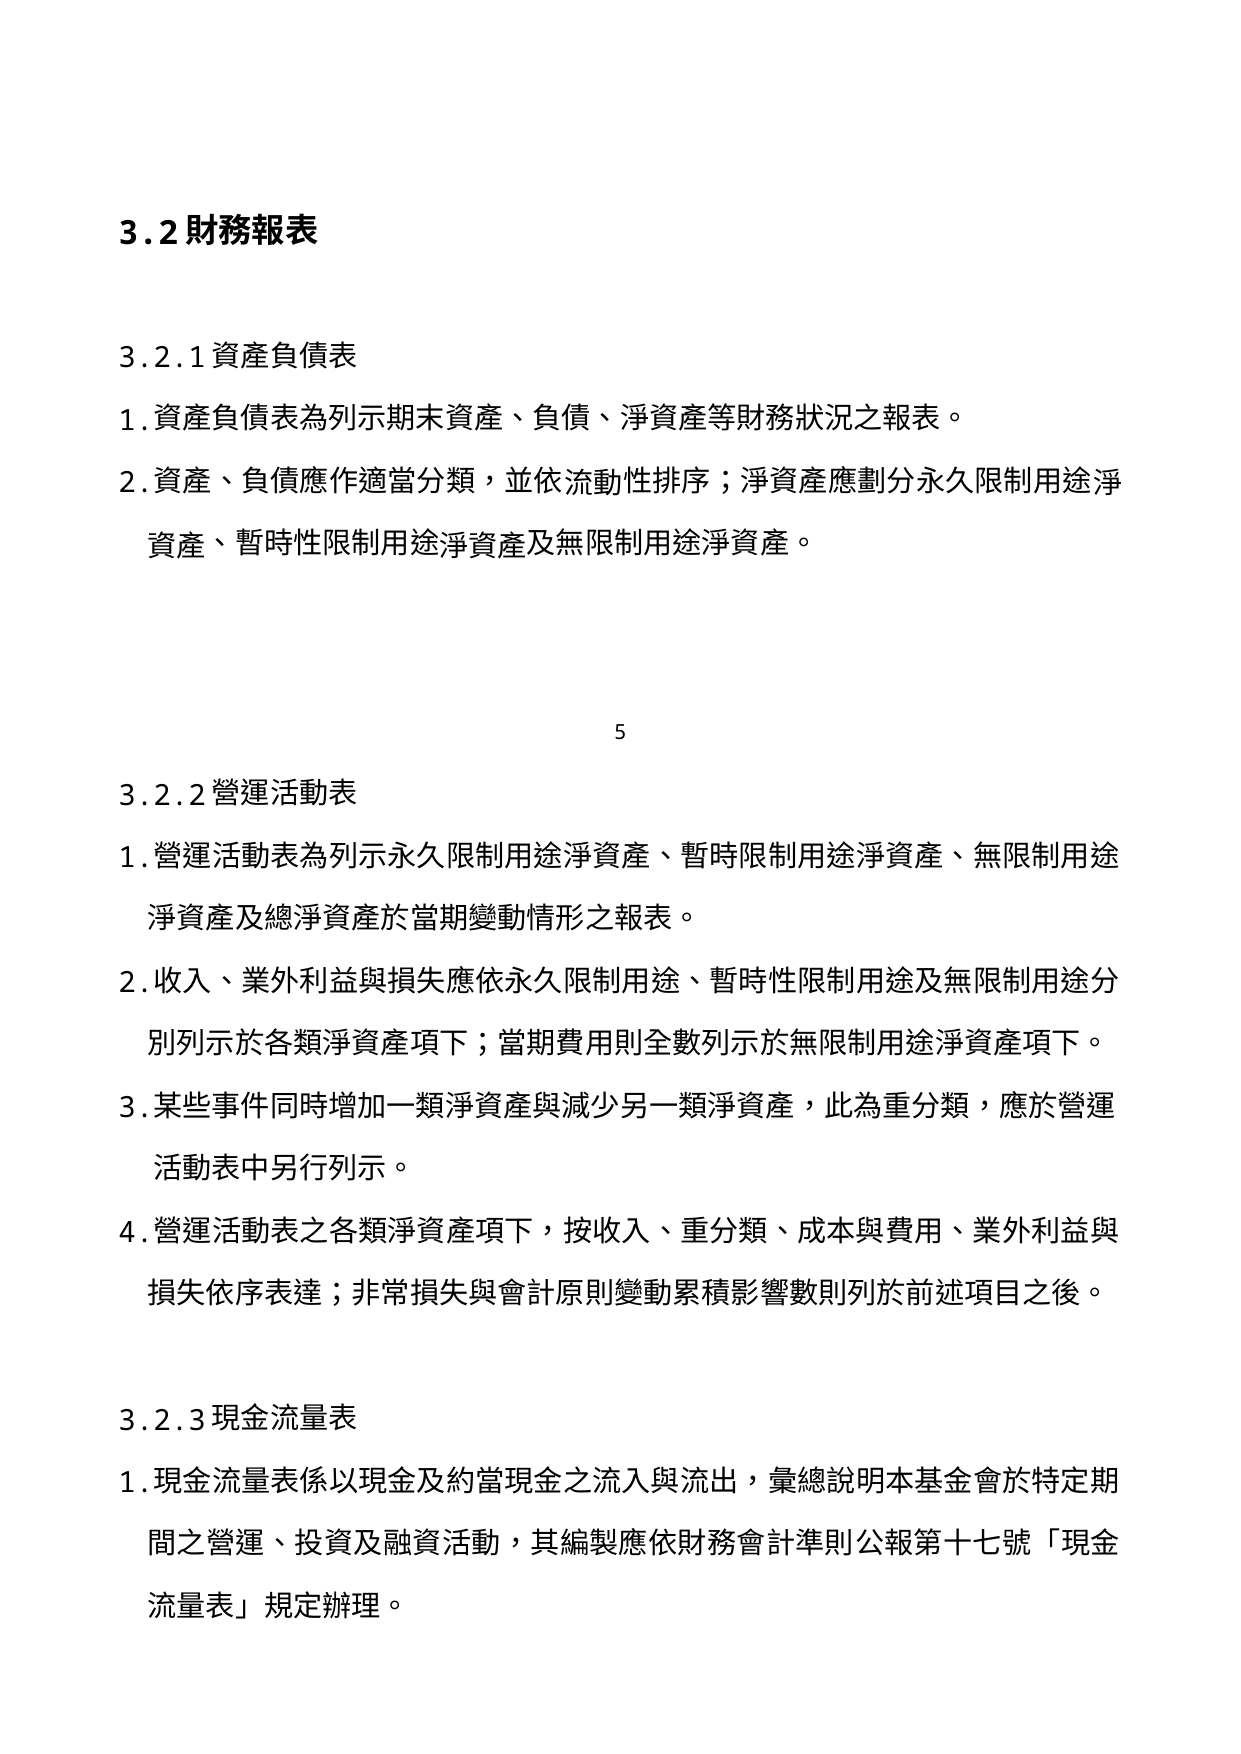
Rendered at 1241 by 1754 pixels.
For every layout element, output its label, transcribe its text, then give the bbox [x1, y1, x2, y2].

text 活動表中另行列示。 [118, 1127, 1122, 1189]
text 2.收入、業外利益與損失應依永久限制用途、暫時性限制用途及無限制用途分別列示於各類淨資產項下；當期費用則全數列示於無限制用途淨資產項下。 [118, 939, 1122, 1064]
text 2.資產、負債應作適當分類，並依流動性排序；淨資產應劃分永久限制用途淨資產、暫時性限制用途淨資產及無限制用途淨資產。 [118, 439, 1122, 564]
text 3.2.3現金流量表 [118, 1377, 1122, 1439]
text 3.2.2營運活動表 [118, 752, 1122, 814]
text 3.2財務報表 [118, 189, 1122, 252]
text 5 [118, 689, 1122, 752]
text 1.營運活動表為列示永久限制用途淨資產、暫時限制用途淨資產、無限制用途淨資產及總淨資產於當期變動情形之報表。 [118, 814, 1122, 939]
text 4.營運活動表之各類淨資產項下，按收入、重分類、成本與費用、業外利益與損失依序表達；非常損失與會計原則變動累積影響數則列於前述項目之後。 [118, 1189, 1122, 1314]
text 1.現金流量表係以現金及約當現金之流入與流出，彙總說明本基金會於特定期間之營運、投資及融資活動，其編製應依財務會計準則公報第十七號「現金流量表」規定辦理。 [118, 1439, 1122, 1627]
text 1.資產負債表為列示期末資產、負債、淨資產等財務狀況之報表。 [118, 377, 1122, 439]
text 3.某些事件同時增加一類淨資產與減少另一類淨資產，此為重分類，應於營運 [118, 1064, 1122, 1127]
text 3.2.1資產負債表 [118, 314, 1122, 377]
